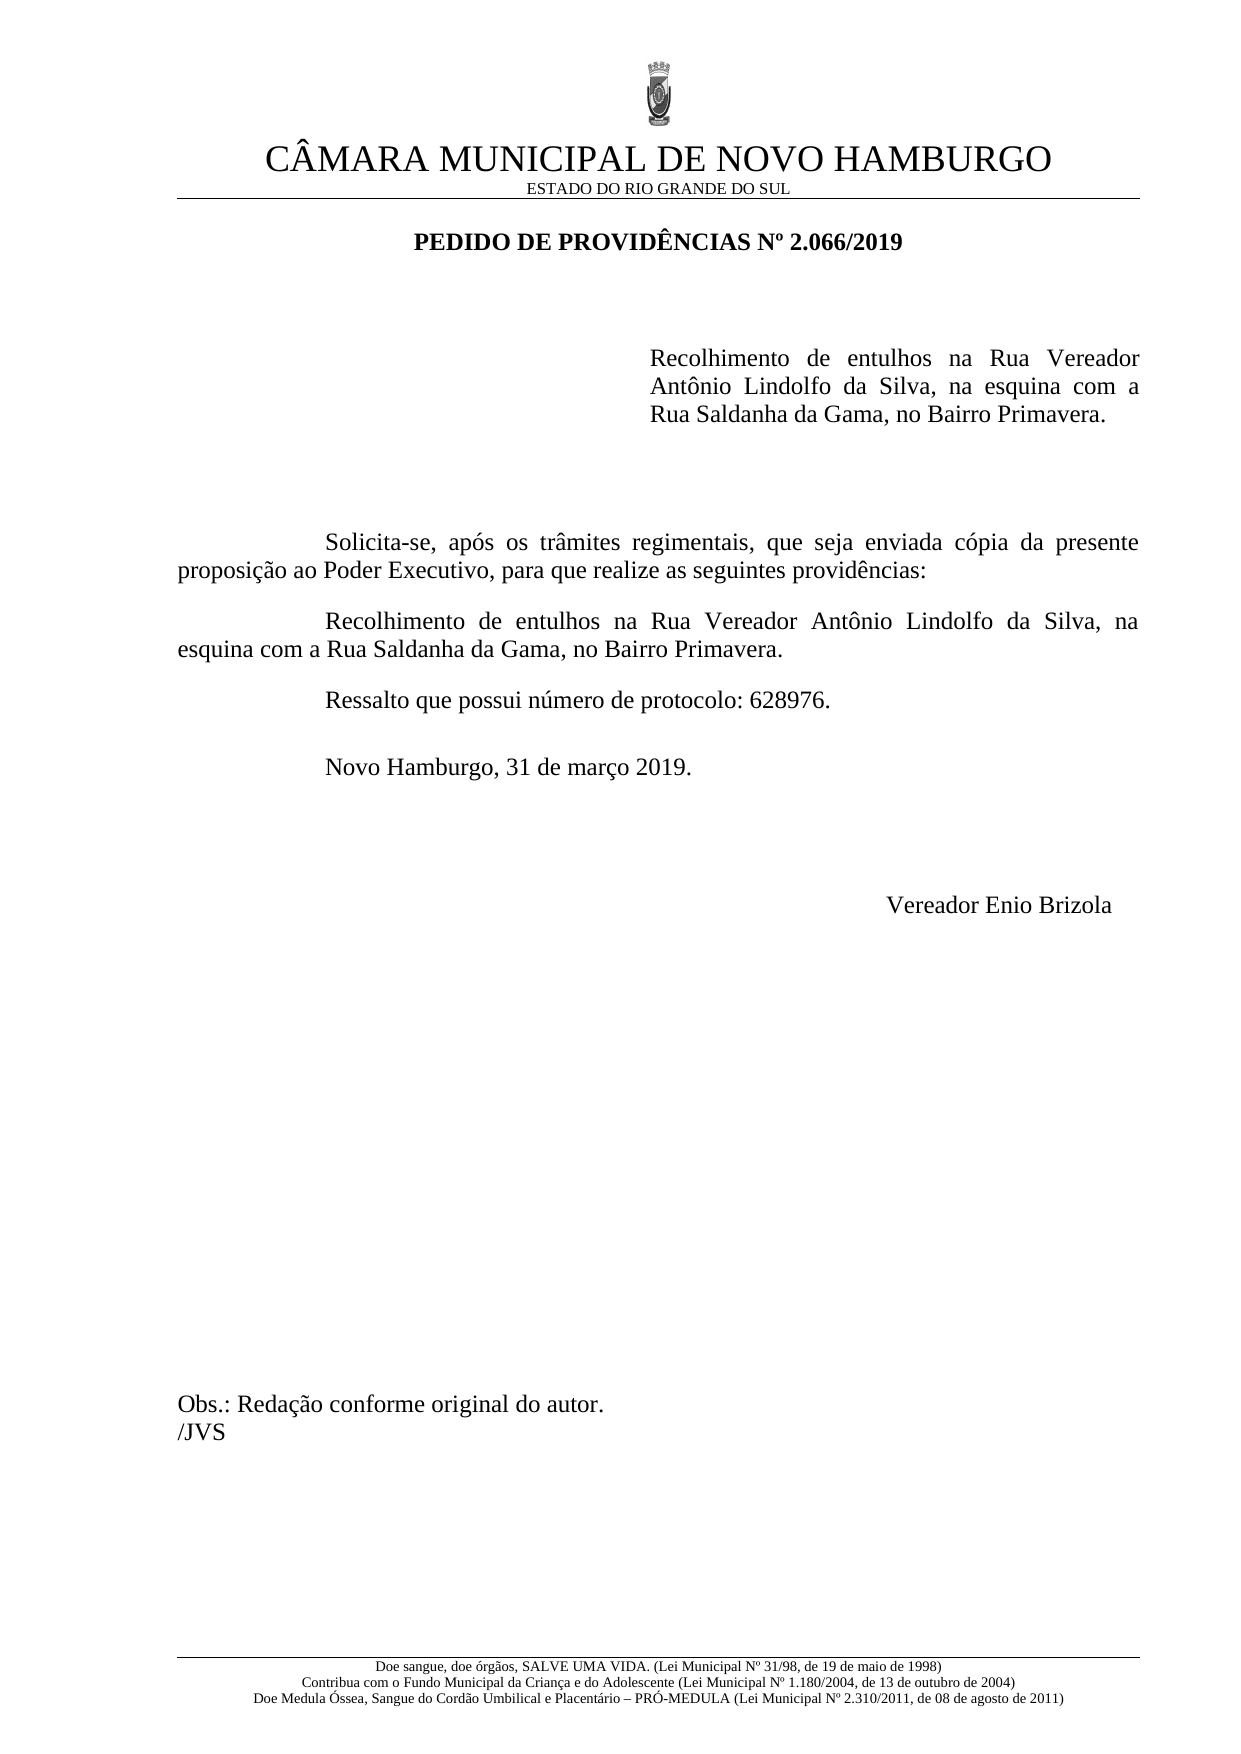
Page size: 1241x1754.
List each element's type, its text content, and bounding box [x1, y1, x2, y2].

text Recolhimento de entulhos na Rua Vereador Antônio Lindolfo da Silva, na esquina com a Rua Saldanha da Gama, no Bairro Primavera. [177, 607, 1140, 662]
text Vereador Enio Brizola [177, 892, 1140, 919]
text Ressalto que possui número de protocolo: 628976. [177, 686, 1140, 714]
text Novo Hamburgo, 31 de março 2019. [177, 753, 1140, 781]
text Obs.: Redação conforme original do autor. [177, 1390, 1140, 1418]
text /JVS [177, 1418, 1140, 1446]
text PEDIDO DE PROVIDÊNCIAS Nº 2.066/2019 [177, 228, 1140, 256]
text Recolhimento de entulhos na Rua Vereador Antônio Lindolfo da Silva, na esquina com a Rua Saldanha da Gama, no Bairro Primavera. [649, 344, 1140, 428]
text Solicita-se, após os trâmites regimentais, que seja enviada cópia da presente proposição ao Poder Executivo, para que realize as seguintes providências: [177, 528, 1140, 583]
